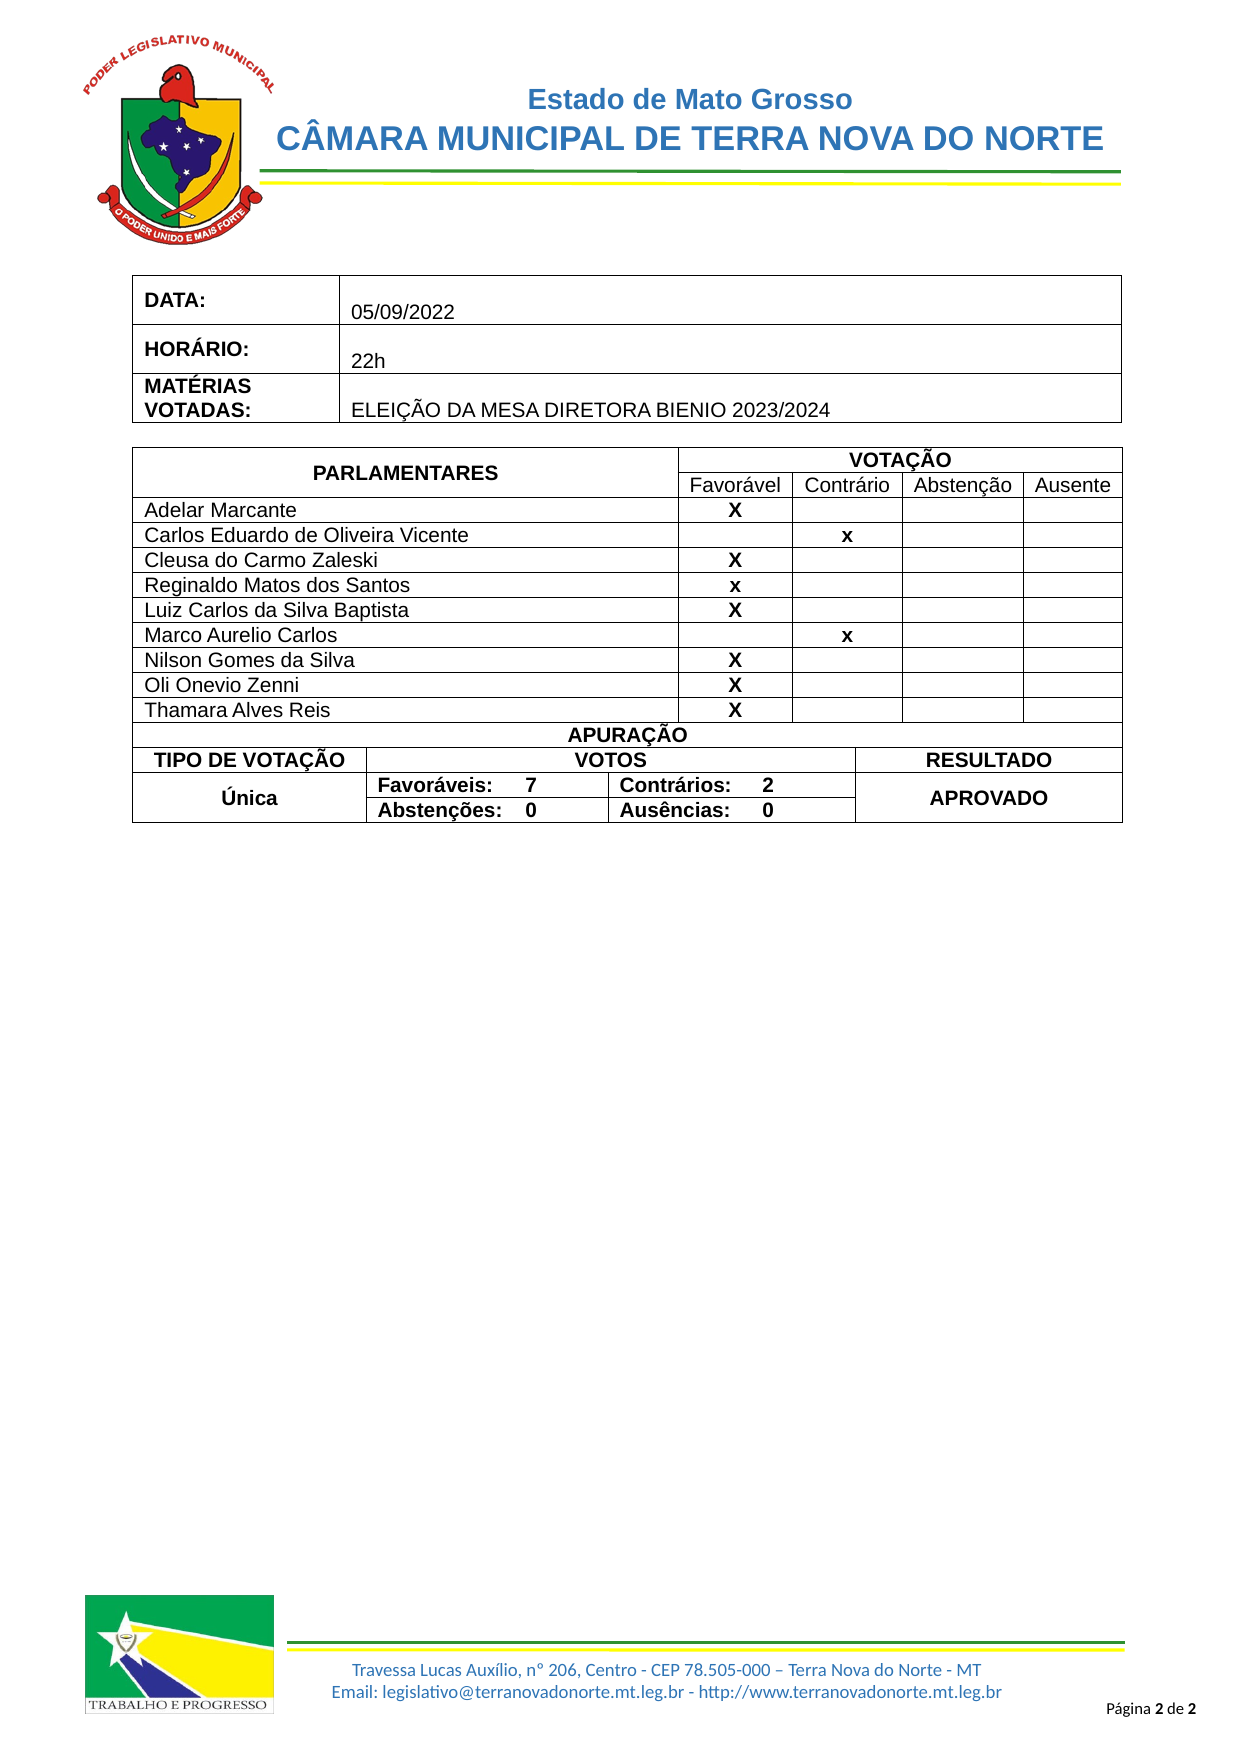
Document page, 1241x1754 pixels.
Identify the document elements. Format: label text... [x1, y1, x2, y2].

table_cell ELEIÇÃO DA MESA DIRETORA BIENIO 2023/2024 [340, 374, 1121, 422]
table_header PARLAMENTARES [133, 448, 678, 497]
table_cell Ausências: [609, 798, 751, 822]
table_cell Contrário [793, 473, 902, 497]
table_cell [793, 573, 902, 597]
table_cell [793, 548, 902, 572]
table_cell [903, 573, 1023, 597]
table_cell APROVADO [856, 773, 1122, 822]
table_cell [1024, 598, 1122, 622]
table_cell [679, 523, 792, 547]
table_cell [1024, 648, 1122, 672]
table_cell Marco Aurelio Carlos [133, 623, 678, 647]
table_cell x [679, 573, 792, 597]
table_header DATA: [133, 276, 339, 324]
table_cell [903, 648, 1023, 672]
table_cell [903, 598, 1023, 622]
picture [85, 1595, 274, 1714]
table_cell X [679, 598, 792, 622]
table_cell 22h [340, 325, 1121, 373]
table_cell Thamara Alves Reis [133, 698, 678, 722]
table_cell RESULTADO [856, 748, 1122, 772]
table_cell 0 [514, 798, 608, 822]
table_cell MATÉRIAS VOTADAS: [133, 374, 339, 422]
table_cell [1024, 523, 1122, 547]
table_cell X [679, 673, 792, 697]
table_cell [1024, 548, 1122, 572]
table_cell Oli Onevio Zenni [133, 673, 678, 697]
table_cell Cleusa do Carmo Zaleski [133, 548, 678, 572]
table_cell Carlos Eduardo de Oliveira Vicente [133, 523, 678, 547]
table_cell Nilson Gomes da Silva [133, 648, 678, 672]
table_cell Contrários: [609, 773, 751, 797]
table_cell [903, 498, 1023, 522]
table_cell Abstenções: [367, 798, 514, 822]
table_cell APURAÇÃO [133, 723, 1122, 747]
table_cell [793, 648, 902, 672]
table_header 05/09/2022 [340, 276, 1121, 324]
table_cell Ausente [1024, 473, 1122, 497]
table_cell [793, 598, 902, 622]
table_cell [1024, 623, 1122, 647]
table_cell [793, 673, 902, 697]
table_cell Favoráveis: [367, 773, 514, 797]
table_cell Abstenção [903, 473, 1023, 497]
table_cell Luiz Carlos da Silva Baptista [133, 598, 678, 622]
table_cell [903, 523, 1023, 547]
table_cell TIPO DE VOTAÇÃO [133, 748, 366, 772]
table_cell X [679, 648, 792, 672]
table_cell X [679, 698, 792, 722]
table_cell VOTOS [367, 748, 855, 772]
table_cell [1024, 498, 1122, 522]
table_cell 0 [751, 798, 855, 822]
table_cell X [679, 548, 792, 572]
table_header VOTAÇÃO [679, 448, 1122, 472]
table_cell Adelar Marcante [133, 498, 678, 522]
table_cell [1024, 698, 1122, 722]
table_cell [793, 498, 902, 522]
table_cell [1024, 673, 1122, 697]
table_cell [679, 623, 792, 647]
table_cell [903, 673, 1023, 697]
table_cell x [793, 523, 902, 547]
table_cell [793, 698, 902, 722]
table_cell [903, 698, 1023, 722]
table_cell [903, 548, 1023, 572]
table_cell [1024, 573, 1122, 597]
table_cell [903, 623, 1023, 647]
table_cell 7 [514, 773, 608, 797]
picture [80, 30, 278, 247]
table_cell 2 [751, 773, 855, 797]
table_cell Favorável [679, 473, 792, 497]
table_cell Reginaldo Matos dos Santos [133, 573, 678, 597]
table_cell x [793, 623, 902, 647]
table_cell X [679, 498, 792, 522]
table_cell HORÁRIO: [133, 325, 339, 373]
table_cell Única [133, 773, 366, 822]
